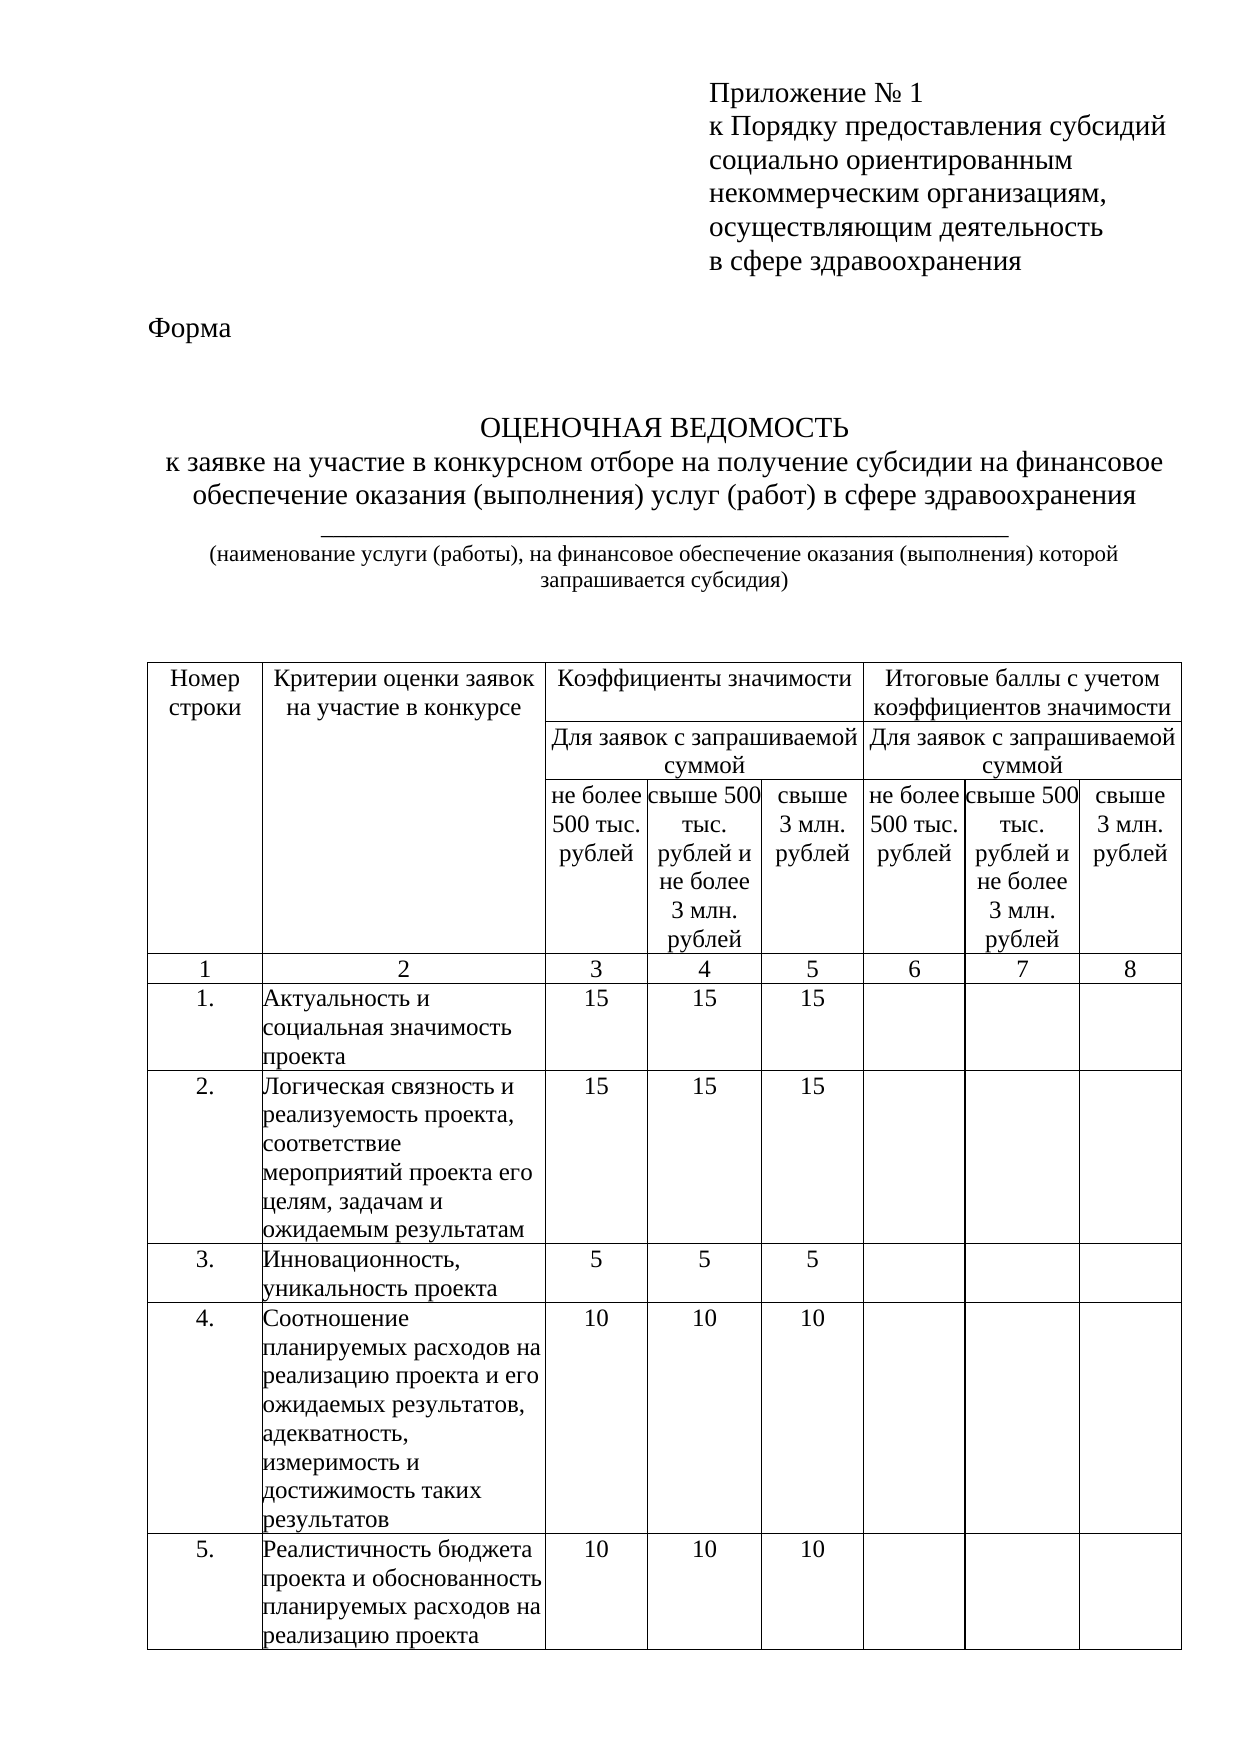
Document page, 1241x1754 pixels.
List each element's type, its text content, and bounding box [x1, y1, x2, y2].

table_cell не более 500 тыс. рублей [864, 780, 964, 953]
table_cell свыше 3 млн. рублей [1080, 780, 1181, 953]
text осуществляющим деятельность [709, 209, 1181, 243]
table_cell 10 [546, 1303, 647, 1533]
text _______________________________________________________ [148, 511, 1181, 540]
table_cell свыше 3 млн. рублей [762, 780, 863, 953]
table_cell [966, 1534, 1079, 1649]
table_cell Для заявок с запрашиваемой суммой [546, 722, 863, 779]
table_cell 1. [148, 984, 262, 1070]
table_header Итоговые баллы с учетом коэффициентов значимости [864, 663, 1181, 721]
table_cell 5. [148, 1534, 262, 1649]
text социально ориентированным [709, 142, 1181, 176]
table_cell 15 [648, 1071, 761, 1243]
table_cell Актуальность и социальная значимость проекта [263, 984, 545, 1070]
table_cell Соотношение планируемых расходов на реализацию проекта и его ожидаемых результатов, адекватность, измеримость и достижимость таких результатов [263, 1303, 545, 1533]
table_cell 10 [648, 1534, 761, 1649]
table_cell 5 [762, 954, 863, 982]
table_cell [864, 1534, 964, 1649]
table_header Коэффициенты значимости [546, 663, 863, 721]
text ОЦЕНОЧНАЯ ВЕДОМОСТЬ [148, 410, 1181, 444]
table_cell Реалистичность бюджета проекта и обоснованность планируемых расходов на реализацию проекта [263, 1534, 545, 1649]
table_cell 5 [648, 1244, 761, 1302]
table_cell 15 [648, 984, 761, 1070]
table_cell [966, 1071, 1079, 1243]
table_cell 4 [648, 954, 761, 982]
table_cell [966, 1244, 1079, 1302]
text Приложение № 1 [709, 75, 1181, 108]
text (наименование услуги (работы), на финансовое обеспечение оказания (выполнения) которой запрашивается субсидия) [148, 540, 1181, 592]
table_header Номер строки [148, 663, 262, 953]
text некоммерческим организациям, [709, 176, 1181, 209]
table_cell Инновационность, уникальность проекта [263, 1244, 545, 1302]
text в сфере здравоохранения [709, 243, 1181, 276]
table_cell [1080, 1303, 1181, 1533]
table_cell 15 [546, 1071, 647, 1243]
table_cell [966, 1303, 1079, 1533]
table_cell [864, 1244, 964, 1302]
table_cell 6 [864, 954, 964, 982]
table_cell 10 [546, 1534, 647, 1649]
table_cell Логическая связность и реализуемость проекта, соответствие мероприятий проекта его целям, задачам и ожидаемым результатам [263, 1071, 545, 1243]
text к Порядку предоставления субсидий [709, 108, 1181, 142]
table_cell [864, 1303, 964, 1533]
table_cell 3. [148, 1244, 262, 1302]
table_header Критерии оценки заявок на участие в конкурсе [263, 663, 545, 953]
table_cell 10 [762, 1534, 863, 1649]
table_cell свыше 500 тыс. рублей и не более 3 млн. рублей [966, 780, 1079, 953]
table_cell не более 500 тыс. рублей [546, 780, 647, 953]
table_cell 2. [148, 1071, 262, 1243]
table_cell [864, 1071, 964, 1243]
table_cell 7 [966, 954, 1079, 982]
table_cell [966, 984, 1079, 1070]
table_cell 1 [148, 954, 262, 982]
table_cell [1080, 1244, 1181, 1302]
table_cell 5 [546, 1244, 647, 1302]
table_cell 10 [648, 1303, 761, 1533]
table_cell 10 [762, 1303, 863, 1533]
table_cell 4. [148, 1303, 262, 1533]
table_cell Для заявок с запрашиваемой суммой [864, 722, 1181, 779]
table_cell [864, 984, 964, 1070]
text к заявке на участие в конкурсном отборе на получение субсидии на финансовое обеспечение оказания (выполнения) услуг (работ) в сфере здравоохранения [148, 444, 1181, 511]
table_cell [1080, 984, 1181, 1070]
table_cell 8 [1080, 954, 1181, 982]
table_cell 15 [546, 984, 647, 1070]
table_cell 5 [762, 1244, 863, 1302]
table_cell 15 [762, 984, 863, 1070]
text Форма [148, 310, 1181, 343]
table_cell 3 [546, 954, 647, 982]
table_cell свыше 500 тыс. рублей и не более 3 млн. рублей [648, 780, 761, 953]
table_cell [1080, 1071, 1181, 1243]
table_cell 2 [263, 954, 545, 982]
table_cell [1080, 1534, 1181, 1649]
table_cell 15 [762, 1071, 863, 1243]
